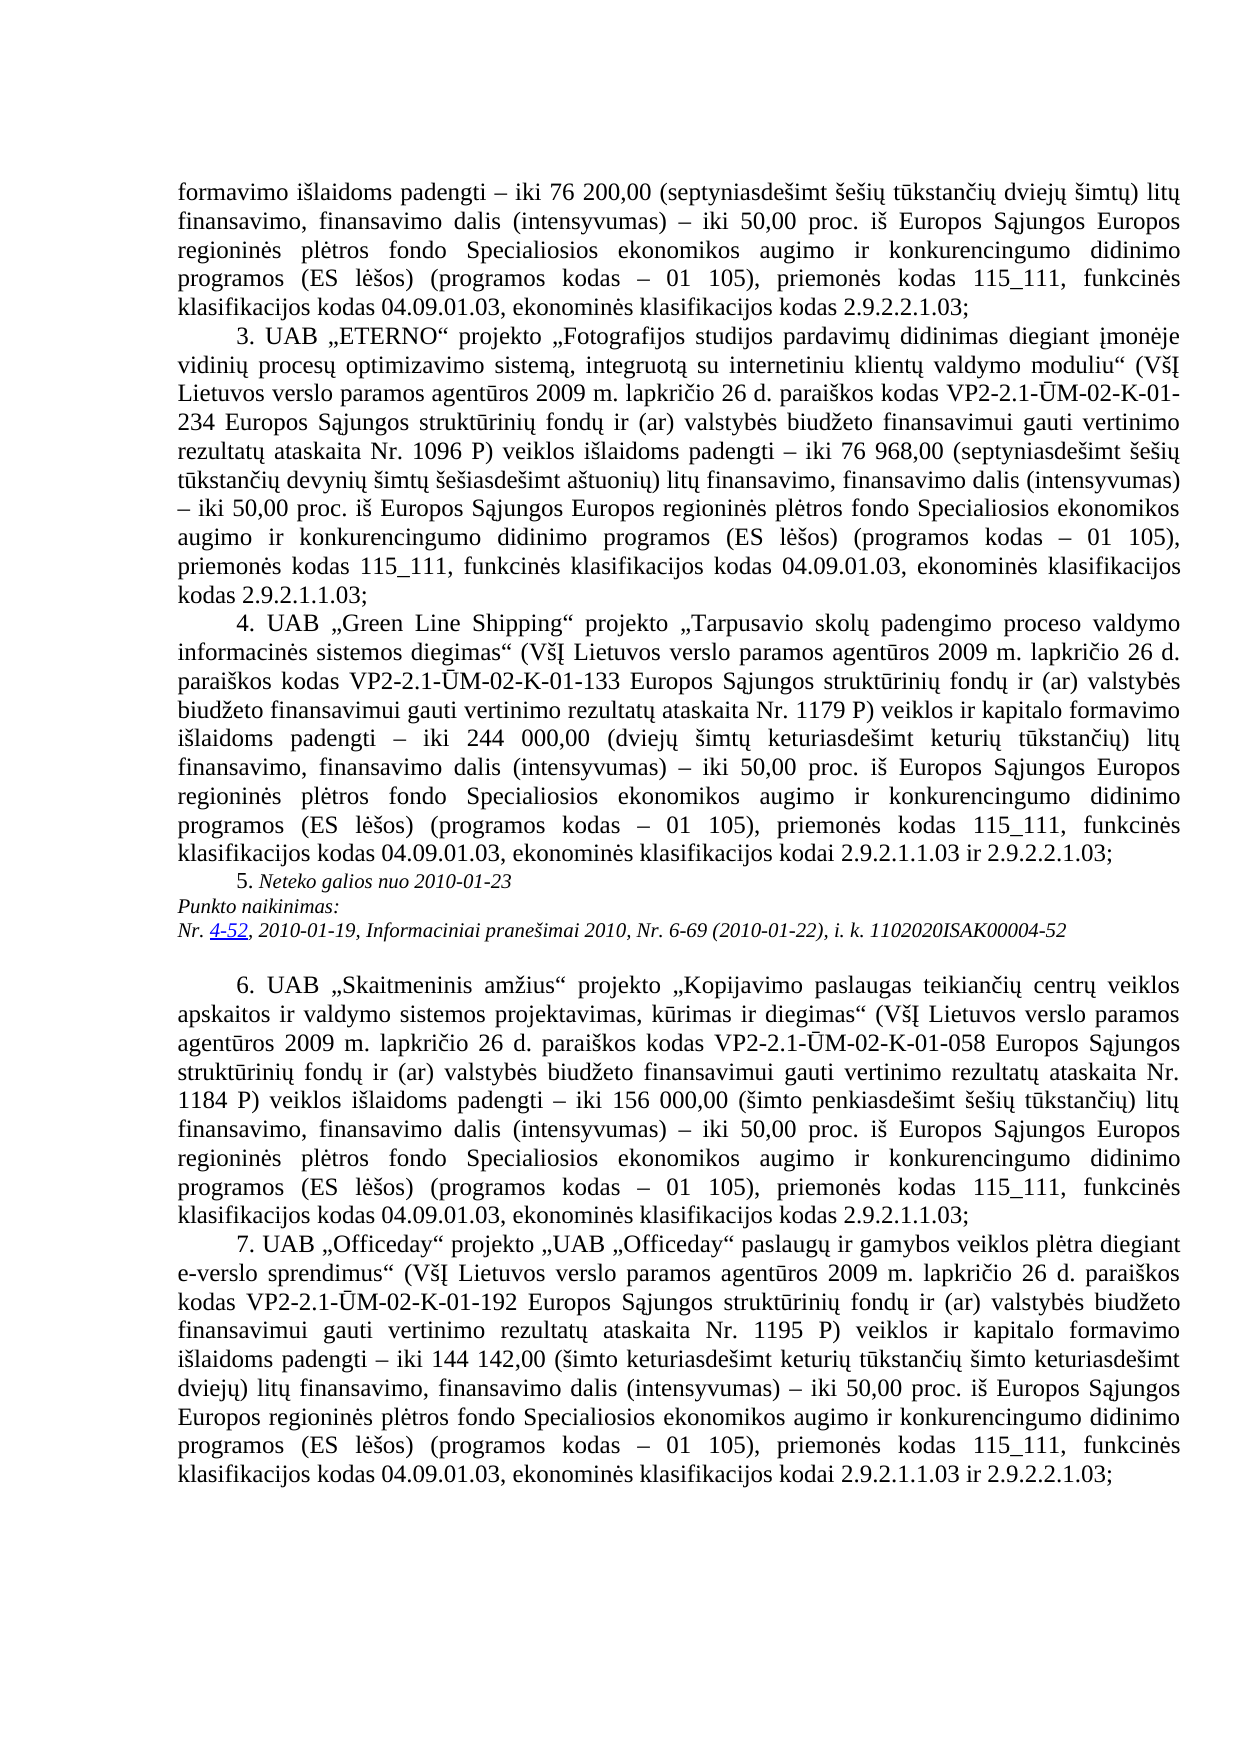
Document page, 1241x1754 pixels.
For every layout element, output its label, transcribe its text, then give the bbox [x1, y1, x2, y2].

text 3. UAB „ETERNO“ projekto „Fotografijos studijos pardavimų didinimas diegiant įmonėje vidinių procesų optimizavimo sistemą, integruotą su internetiniu klientų valdymo moduliu“ (VšĮ Lietuvos verslo paramos agentūros 2009 m. lapkričio 26 d. paraiškos kodas VP2-2.1-ŪM-02-K-01-234 Europos Sąjungos struktūrinių fondų ir (ar) valstybės biudžeto finansavimui gauti vertinimo rezultatų ataskaita Nr. 1096 P) veiklos išlaidoms padengti – iki 76 968,00 (septyniasdešimt šešių tūkstančių devynių šimtų šešiasdešimt aštuonių) litų finansavimo, finansavimo dalis (intensyvumas) – iki 50,00 proc. iš Europos Sąjungos Europos regioninės plėtros fondo Specialiosios ekonomikos augimo ir konkurencingumo didinimo programos (ES lėšos) (programos kodas – 01 105), priemonės kodas 115_111, funkcinės klasifikacijos kodas 04.09.01.03, ekonominės klasifikacijos kodas 2.9.2.1.1.03; [177, 321, 1181, 608]
text 5. Neteko galios nuo 2010-01-23 [177, 867, 1181, 893]
text 7. UAB „Officeday“ projekto „UAB „Officeday“ paslaugų ir gamybos veiklos plėtra diegiant e-verslo sprendimus“ (VšĮ Lietuvos verslo paramos agentūros 2009 m. lapkričio 26 d. paraiškos kodas VP2-2.1-ŪM-02-K-01-192 Europos Sąjungos struktūrinių fondų ir (ar) valstybės biudžeto finansavimui gauti vertinimo rezultatų ataskaita Nr. 1195 P) veiklos ir kapitalo formavimo išlaidoms padengti – iki 144 142,00 (šimto keturiasdešimt keturių tūkstančių šimto keturiasdešimt dviejų) litų finansavimo, finansavimo dalis (intensyvumas) – iki 50,00 proc. iš Europos Sąjungos Europos regioninės plėtros fondo Specialiosios ekonomikos augimo ir konkurencingumo didinimo programos (ES lėšos) (programos kodas – 01 105), priemonės kodas 115_111, funkcinės klasifikacijos kodas 04.09.01.03, ekonominės klasifikacijos kodai 2.9.2.1.1.03 ir 2.9.2.2.1.03; [177, 1229, 1181, 1488]
text Nr. 4-52, 2010-01-19, Informaciniai pranešimai 2010, Nr. 6-69 (2010-01-22), i. k. 1102020ISAK00004-52 [177, 918, 1181, 942]
text 6. UAB „Skaitmeninis amžius“ projekto „Kopijavimo paslaugas teikiančių centrų veiklos apskaitos ir valdymo sistemos projektavimas, kūrimas ir diegimas“ (VšĮ Lietuvos verslo paramos agentūros 2009 m. lapkričio 26 d. paraiškos kodas VP2-2.1-ŪM-02-K-01-058 Europos Sąjungos struktūrinių fondų ir (ar) valstybės biudžeto finansavimui gauti vertinimo rezultatų ataskaita Nr. 1184 P) veiklos išlaidoms padengti – iki 156 000,00 (šimto penkiasdešimt šešių tūkstančių) litų finansavimo, finansavimo dalis (intensyvumas) – iki 50,00 proc. iš Europos Sąjungos Europos regioninės plėtros fondo Specialiosios ekonomikos augimo ir konkurencingumo didinimo programos (ES lėšos) (programos kodas – 01 105), priemonės kodas 115_111, funkcinės klasifikacijos kodas 04.09.01.03, ekonominės klasifikacijos kodas 2.9.2.1.1.03; [177, 970, 1181, 1229]
text 4. UAB „Green Line Shipping“ projekto „Tarpusavio skolų padengimo proceso valdymo informacinės sistemos diegimas“ (VšĮ Lietuvos verslo paramos agentūros 2009 m. lapkričio 26 d. paraiškos kodas VP2-2.1-ŪM-02-K-01-133 Europos Sąjungos struktūrinių fondų ir (ar) valstybės biudžeto finansavimui gauti vertinimo rezultatų ataskaita Nr. 1179 P) veiklos ir kapitalo formavimo išlaidoms padengti – iki 244 000,00 (dviejų šimtų keturiasdešimt keturių tūkstančių) litų finansavimo, finansavimo dalis (intensyvumas) – iki 50,00 proc. iš Europos Sąjungos Europos regioninės plėtros fondo Specialiosios ekonomikos augimo ir konkurencingumo didinimo programos (ES lėšos) (programos kodas – 01 105), priemonės kodas 115_111, funkcinės klasifikacijos kodas 04.09.01.03, ekonominės klasifikacijos kodai 2.9.2.1.1.03 ir 2.9.2.2.1.03; [177, 608, 1181, 867]
text Punkto naikinimas: [177, 893, 1181, 918]
text formavimo išlaidoms padengti – iki 76 200,00 (septyniasdešimt šešių tūkstančių dviejų šimtų) litų finansavimo, finansavimo dalis (intensyvumas) – iki 50,00 proc. iš Europos Sąjungos Europos regioninės plėtros fondo Specialiosios ekonomikos augimo ir konkurencingumo didinimo programos (ES lėšos) (programos kodas – 01 105), priemonės kodas 115_111, funkcinės klasifikacijos kodas 04.09.01.03, ekonominės klasifikacijos kodas 2.9.2.2.1.03; [177, 177, 1181, 321]
